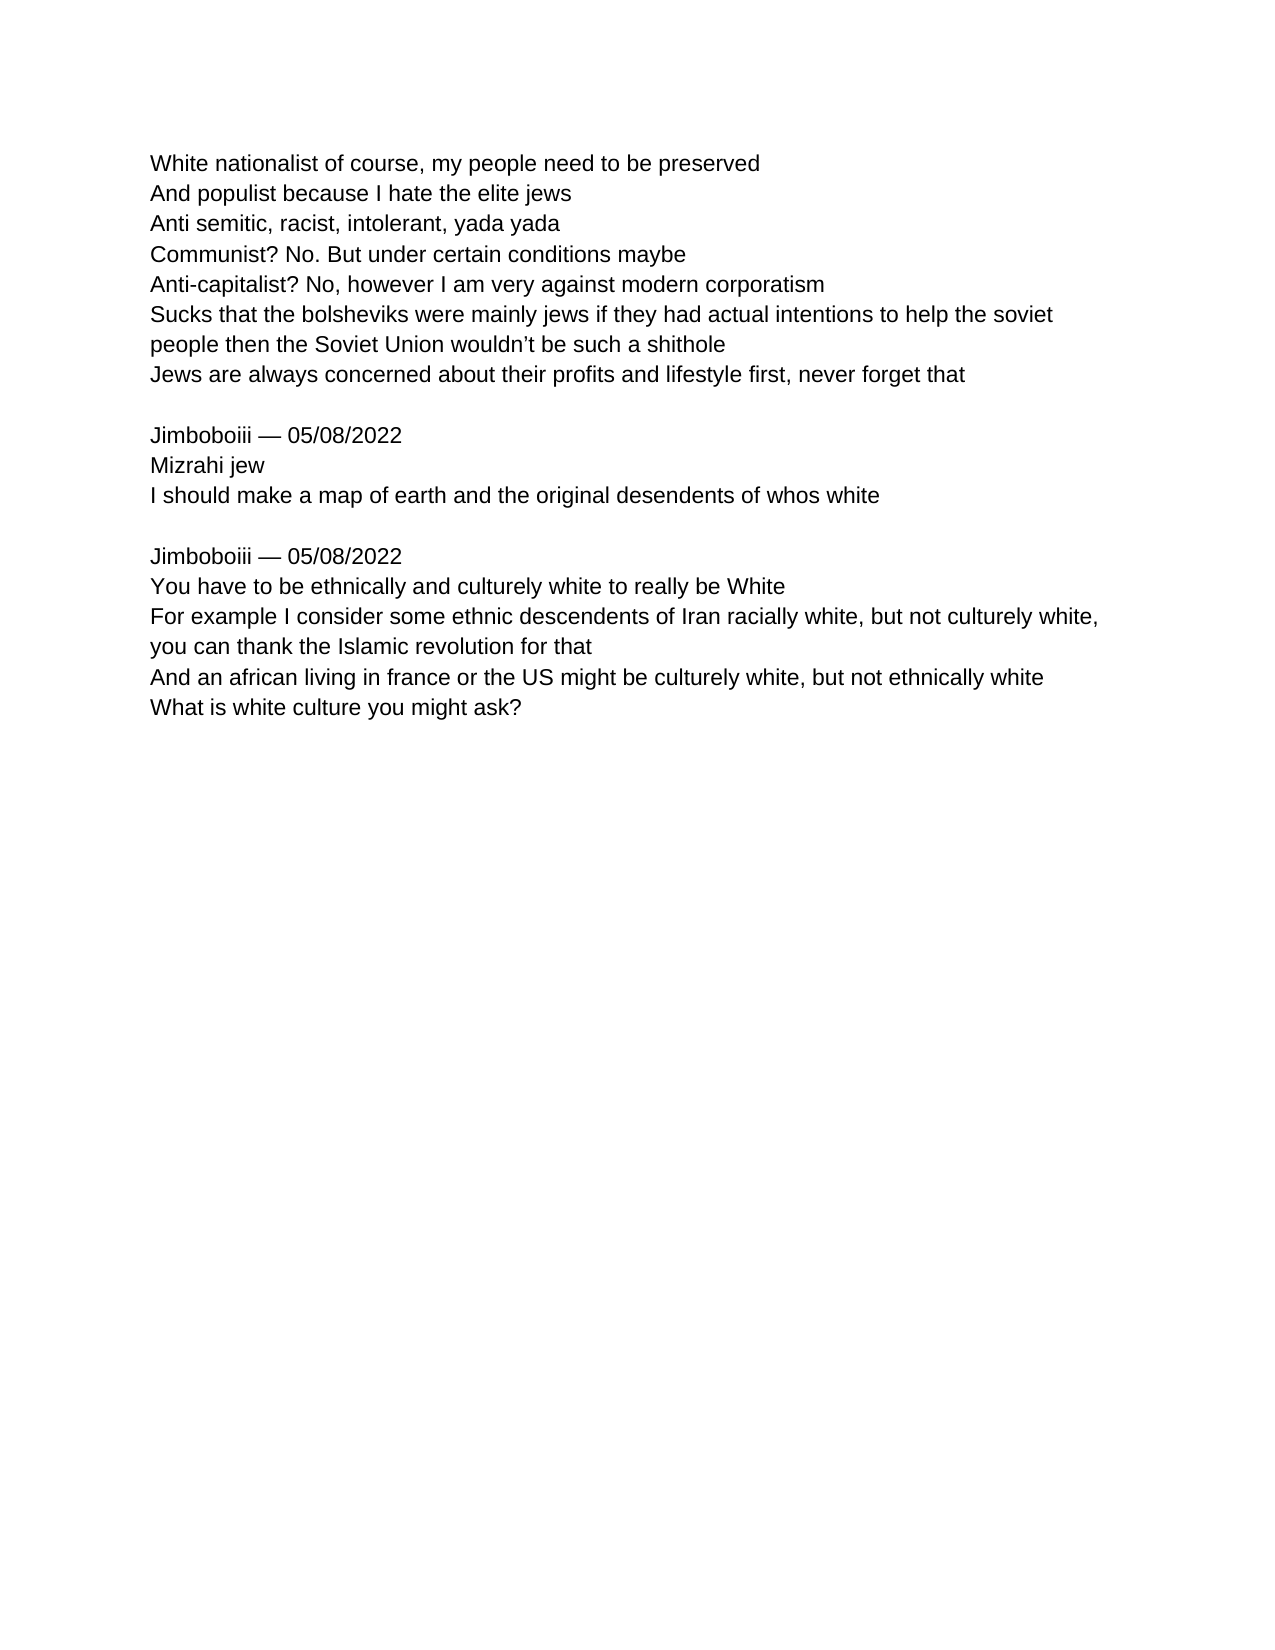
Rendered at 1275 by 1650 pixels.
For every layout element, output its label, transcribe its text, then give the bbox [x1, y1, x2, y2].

text Jews are always concerned about their profits and lifestyle first, never forget that [150, 361, 1125, 388]
text And an african living in france or the US might be culturely white, but not ethnically white [150, 663, 1125, 690]
text Anti-capitalist? No, however I am very against modern corporatism [150, 271, 1125, 297]
text Sucks that the bolsheviks were mainly jews if they had actual intentions to help the soviet people then the Soviet Union wouldn’t be such a shithole [150, 301, 1125, 358]
text You have to be ethnically and culturely white to really be White [150, 573, 1125, 599]
text Anti semitic, racist, intolerant, yada yada [150, 210, 1125, 237]
text For example I consider some ethnic descendents of Iran racially white, but not culturely white, you can thank the Islamic revolution for that [150, 603, 1125, 660]
text Jimboboiii — 05/08/2022 [150, 422, 1125, 448]
text What is white culture you might ask? [150, 694, 1125, 720]
text Communist? No. But under certain conditions maybe [150, 241, 1125, 267]
text And populist because I hate the elite jews [150, 180, 1125, 207]
text I should make a map of earth and the original desendents of whos white [150, 482, 1125, 509]
text Jimboboiii — 05/08/2022 [150, 543, 1125, 569]
text Mizrahi jew [150, 452, 1125, 478]
text White nationalist of course, my people need to be preserved [150, 150, 1125, 176]
